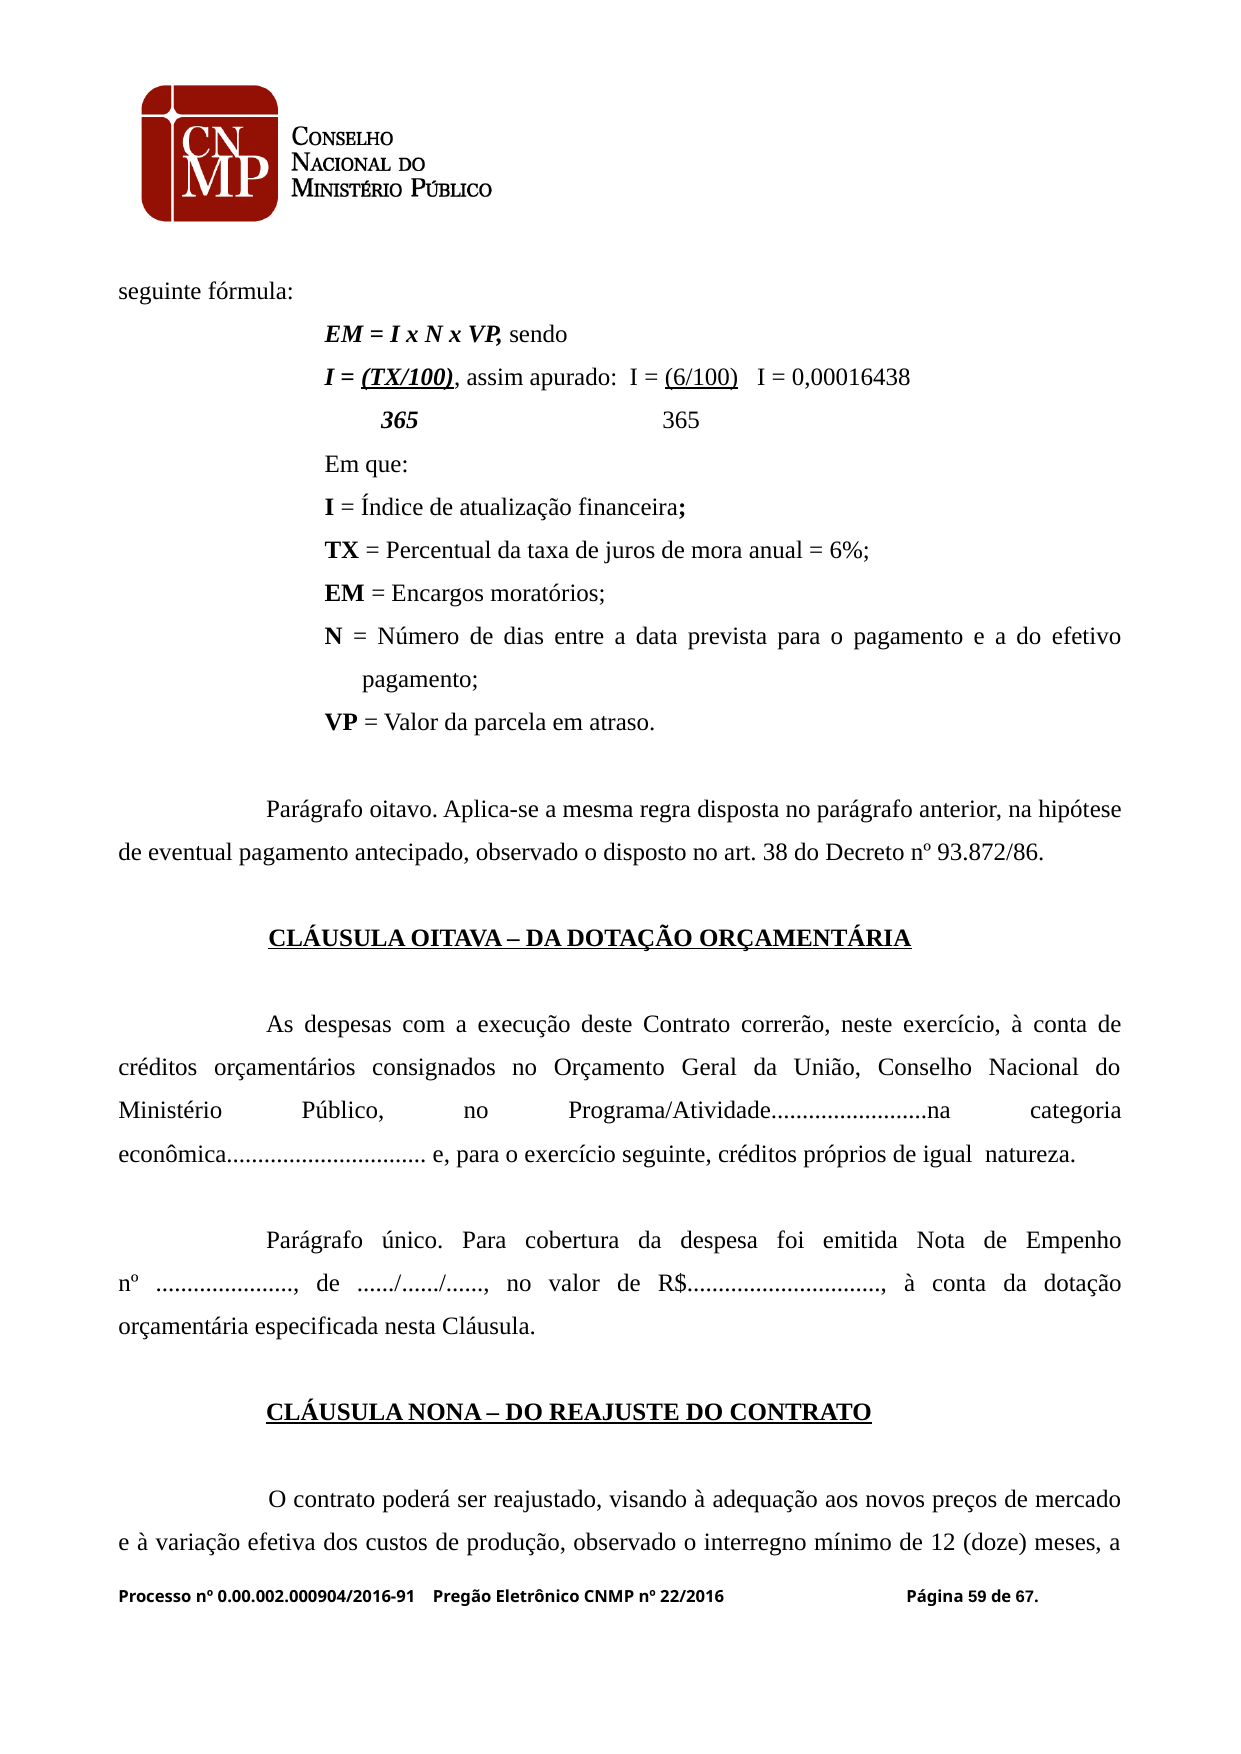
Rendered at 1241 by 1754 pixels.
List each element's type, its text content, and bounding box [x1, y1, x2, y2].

text TX = Percentual da taxa de juros de mora anual = 6%; [324, 535, 1122, 564]
text seguinte fórmula: [118, 276, 1122, 305]
text Parágrafo único. Para cobertura da despesa foi emitida Nota de Empenho nº ......................, de ....../....../......, no valor de R$..............................., à conta da dotação orçamentária especificada nesta Cláusula. [118, 1225, 1122, 1340]
text EM = Encargos moratórios; [324, 578, 1122, 607]
text Parágrafo oitavo. Aplica-se a mesma regra disposta no parágrafo anterior, na hipótese de eventual pagamento antecipado, observado o disposto no art. 38 do Decreto nº 93.872/86. [118, 794, 1122, 866]
text Em que: [324, 449, 1122, 477]
text N = Número de dias entre a data prevista para o pagamento e a do efetivo pagamento; [324, 621, 1122, 693]
text As despesas com a execução deste Contrato correrão, neste exercício, à conta de créditos orçamentários consignados no Orçamento Geral da União, Conselho Nacional do Ministério Público, no Programa/Atividade.........................na categoria econômica................................ e, para o exercício seguinte, créditos próprios de igual natureza. [118, 1009, 1122, 1167]
text CLÁUSULA NONA – DO REAJUSTE DO CONTRATO [118, 1397, 1122, 1426]
text I = (TX/100), assim apurado: I = (6/100) I = 0,00016438 [324, 362, 1122, 391]
text O contrato poderá ser reajustado, visando à adequação aos novos preços de mercado e à variação efetiva dos custos de produção, observado o interregno mínimo de 12 (doze) meses, a [118, 1484, 1122, 1556]
text I = Índice de atualização financeira; [324, 492, 1122, 521]
text EM = I x N x VP, sendo [324, 319, 1122, 348]
text 365 365 [324, 406, 1122, 434]
picture [118, 63, 507, 243]
text VP = Valor da parcela em atraso. [324, 707, 1122, 736]
text CLÁUSULA OITAVA – DA DOTAÇÃO ORÇAMENTÁRIA [118, 923, 1122, 952]
